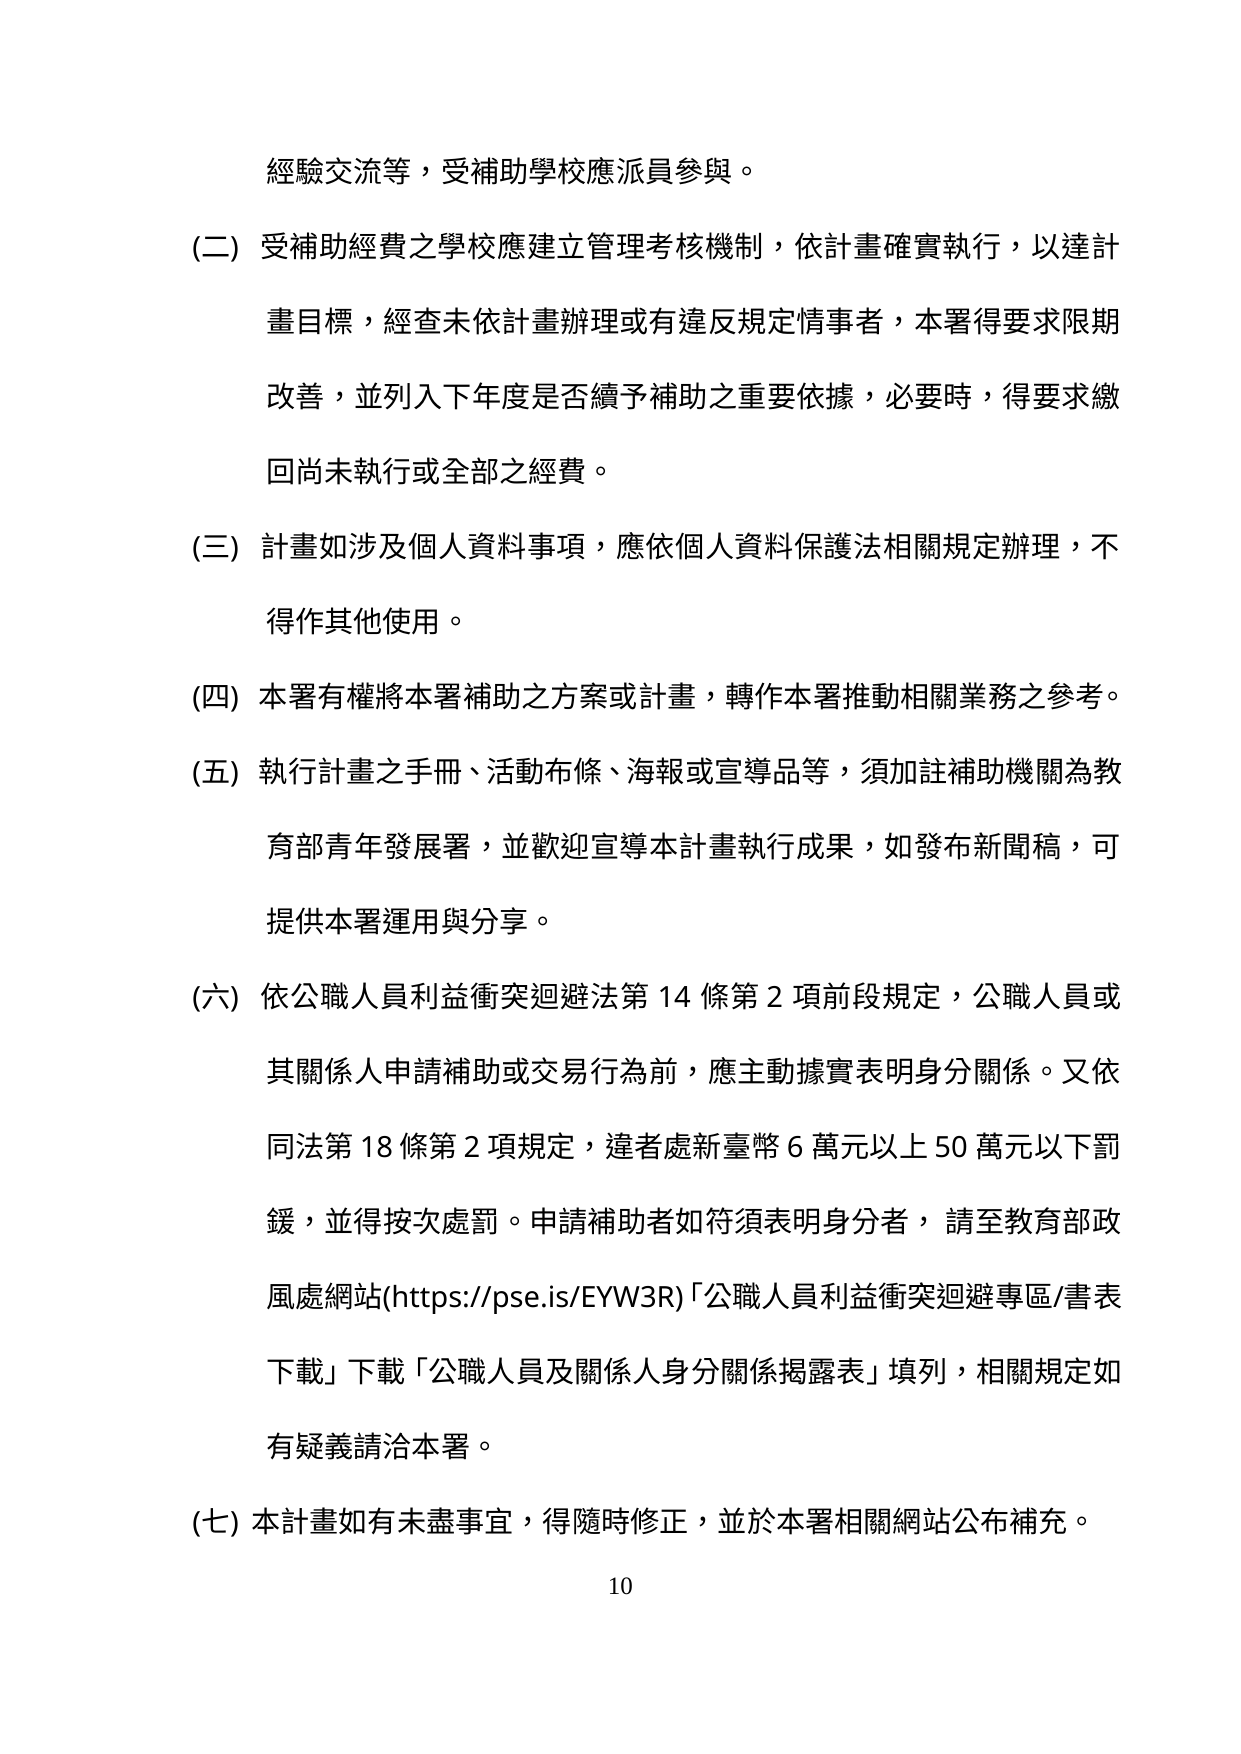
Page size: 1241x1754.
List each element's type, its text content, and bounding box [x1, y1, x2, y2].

list 受補助經費之學校應建立管理考核機制，依計畫確實執行，以達計畫目標，經查未依計畫辦理或有違反規定情事者，本署得要求限期改善，並列入下年度是否續予補助之重要依據，必要時，得要求繳回尚未執行或全部之經費。 [192, 208, 1122, 508]
list 計畫如涉及個人資料事項，應依個人資料保護法相關規定辦理，不得作其他使用。 [192, 508, 1122, 658]
list 本計畫如有未盡事宜，得隨時修正，並於本署相關網站公布補充。 [192, 1483, 1122, 1558]
list 依公職人員利益衝突迴避法第14 條第2 項前段規定，公職人員或其關係人申請補助或交易行為前，應主動據實表明身分關係。又依同法第18條第2 項規定，違者處新臺幣6 萬元以上50 萬元以下罰鍰，並得按次處罰。申請補助者如符須表明身分者， 請至教育部政風處網站(https://pse.is/EYW3R)「公職人員利益衝突迴避專區/書表下載」下載「公職人員及關係人身分關係揭露表」填列，相關規定如有疑義請洽本署。 [192, 958, 1122, 1483]
list 經驗交流等，受補助學校應派員參與。 [192, 133, 1122, 208]
list 執行計畫之手冊、活動布條、海報或宣導品等，須加註補助機關為教育部青年發展署，並歡迎宣導本計畫執行成果，如發布新聞稿，可提供本署運用與分享。 [192, 733, 1122, 958]
list 本署有權將本署補助之方案或計畫，轉作本署推動相關業務之參考。 [192, 658, 1122, 733]
